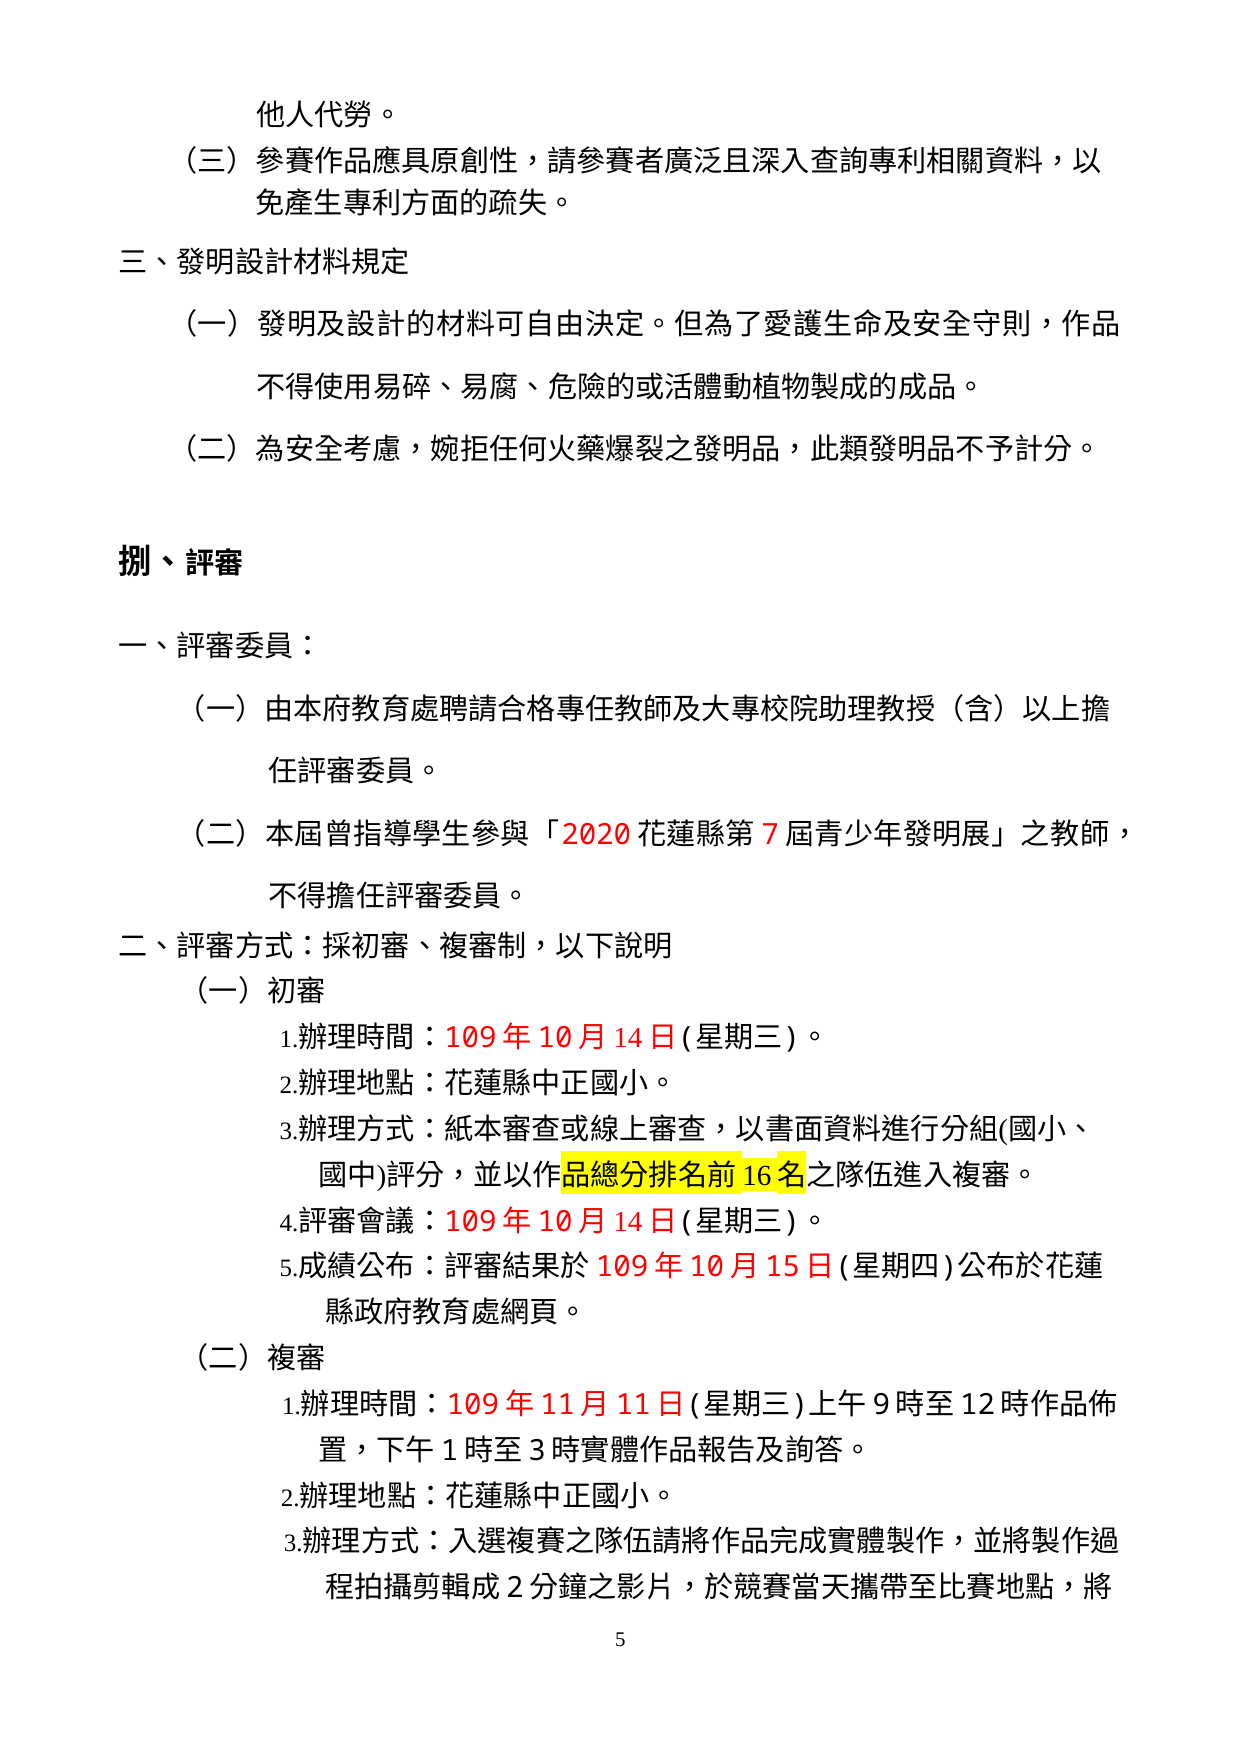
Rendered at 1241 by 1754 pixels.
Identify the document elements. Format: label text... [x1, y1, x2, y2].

list 評審會議：109年10月14日(星期三)。 [279, 1194, 1122, 1240]
list 辦理方式：紙本審查或線上審查，以書面資料進行分組(國小、國中)評分，並以作品總分排名前16名之隊伍進入複審。 [279, 1103, 1122, 1194]
text （二）為安全考慮，婉拒任何火藥爆裂之發明品，此類發明品不予計分。 [168, 409, 1122, 472]
list （一）初審 [179, 965, 1122, 1011]
list 辦理時間：109年11月11日(星期三)上午9時至12時作品佈置，下午1時至3時實體作品報告及詢答。 [282, 1378, 1122, 1469]
list 成績公布：評審結果於109年10月15日(星期四)公布於花蓮縣政府教育處網頁。 [279, 1240, 1122, 1332]
list 評審委員： [118, 607, 1122, 669]
list 辦理地點：花蓮縣中正國小。 [279, 1057, 1122, 1103]
list （二）複審 [179, 1332, 1122, 1378]
list 二、評審方式：採初審、複審制，以下說明 [118, 919, 1122, 965]
text 三、發明設計材料規定 [118, 222, 1122, 284]
text （二）本屆曾指導學生參與「2020花蓮縣第7屆青少年發明展」之教師，不得擔任評審委員。 [177, 794, 1110, 919]
text （二）發明人對於所發明或設計的作品需具備組裝能力。除零件機械加工、鑄造、開模、射出等加工程序外，需發明人親自組裝作品，不得由他人代勞。 [168, 75, 1122, 137]
list 辦理方式：入選複賽之隊伍請將作品完成實體製作，並將製作過程拍攝剪輯成2分鐘之影片，於競賽當天攜帶至比賽地點，將 [284, 1515, 1122, 1607]
list 辦理時間：109年10月14日(星期三)。 [279, 1011, 1122, 1057]
list 辦理地點：花蓮縣中正國小。 [281, 1469, 1122, 1515]
text （三）參賽作品應具原創性，請參賽者廣泛且深入查詢專利相關資料，以免產生專利方面的疏失。 [168, 137, 1122, 222]
subtitle 評審 [118, 534, 1122, 583]
text （一）由本府教育處聘請合格專任教師及大專校院助理教授（含）以上擔任評審委員。 [177, 669, 1110, 794]
text （一）發明及設計的材料可自由決定。但為了愛護生命及安全守則，作品不得使用易碎、易腐、危險的或活體動植物製成的成品。 [168, 284, 1122, 409]
